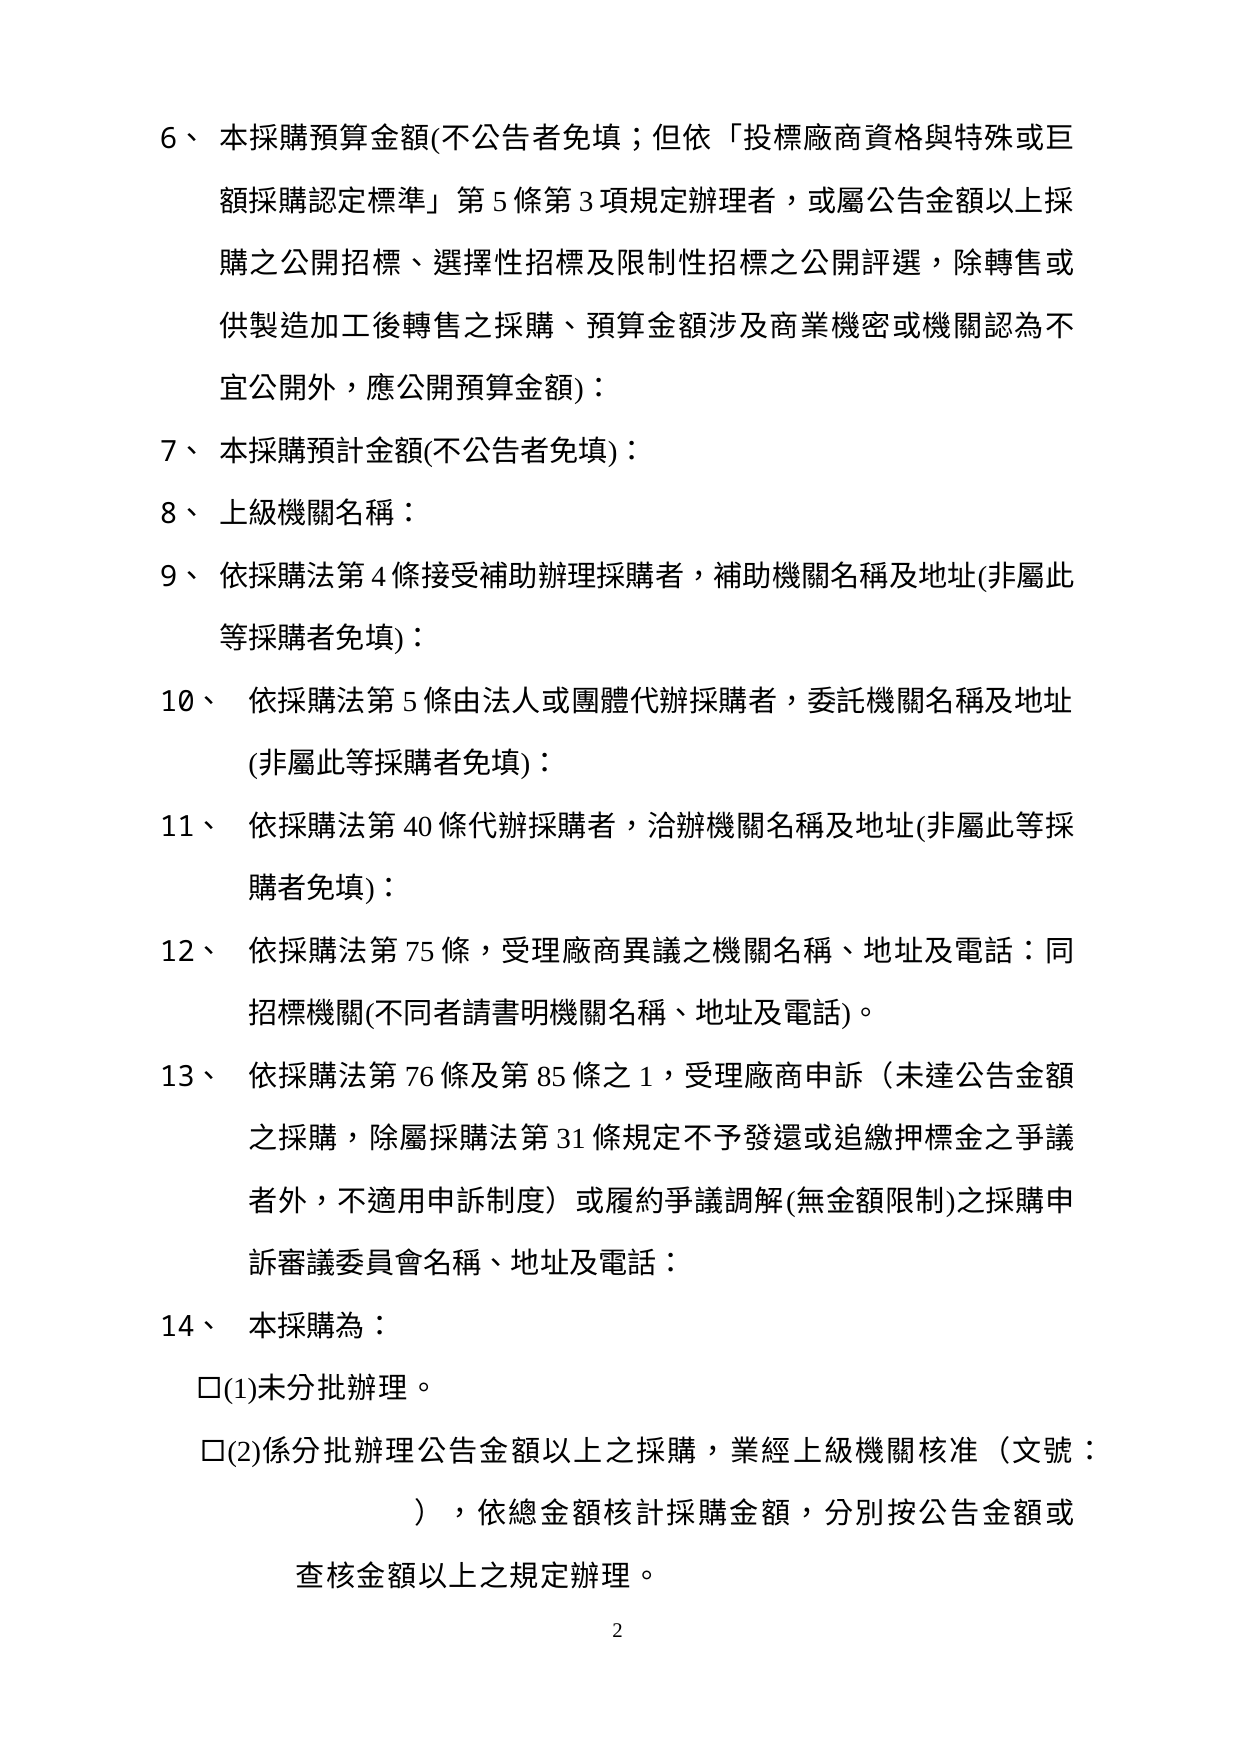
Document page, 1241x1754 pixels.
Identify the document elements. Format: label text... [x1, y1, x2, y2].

list 本採購為： [159, 1282, 1075, 1344]
list 本採購預計金額(不公告者免填)： [159, 407, 1075, 469]
list 依採購法第75條，受理廠商異議之機關名稱、地址及電話：同招標機關(不同者請書明機關名稱、地址及電話)。 [159, 907, 1075, 1032]
list 上級機關名稱： [159, 469, 1075, 532]
text (1)未分批辦理。 [159, 1344, 1075, 1407]
text (2)係分批辦理公告金額以上之採購，業經上級機關核准（文號： ），依總金額核計採購金額，分別按公告金額或查核金額以上之規定辦理。 [159, 1407, 1075, 1594]
list 依採購法第5條由法人或團體代辦採購者，委託機關名稱及地址(非屬此等採購者免填)： [159, 657, 1075, 782]
list 依採購法第76條及第85條之1，受理廠商申訴（未達公告金額之採購，除屬採購法第31條規定不予發還或追繳押標金之爭議者外，不適用申訴制度）或履約爭議調解(無金額限制)之採購申訴審議委員會名稱、地址及電話： [159, 1032, 1075, 1282]
list 本採購預算金額(不公告者免填；但依「投標廠商資格與特殊或巨額採購認定標準」第5條第3項規定辦理者，或屬公告金額以上採購之公開招標、選擇性招標及限制性招標之公開評選，除轉售或供製造加工後轉售之採購、預算金額涉及商業機密或機關認為不宜公開外，應公開預算金額)： [159, 94, 1075, 407]
list 依採購法第4條接受補助辦理採購者，補助機關名稱及地址(非屬此等採購者免填)： [159, 532, 1075, 657]
list 依採購法第40條代辦採購者，洽辦機關名稱及地址(非屬此等採購者免填)： [159, 782, 1075, 907]
